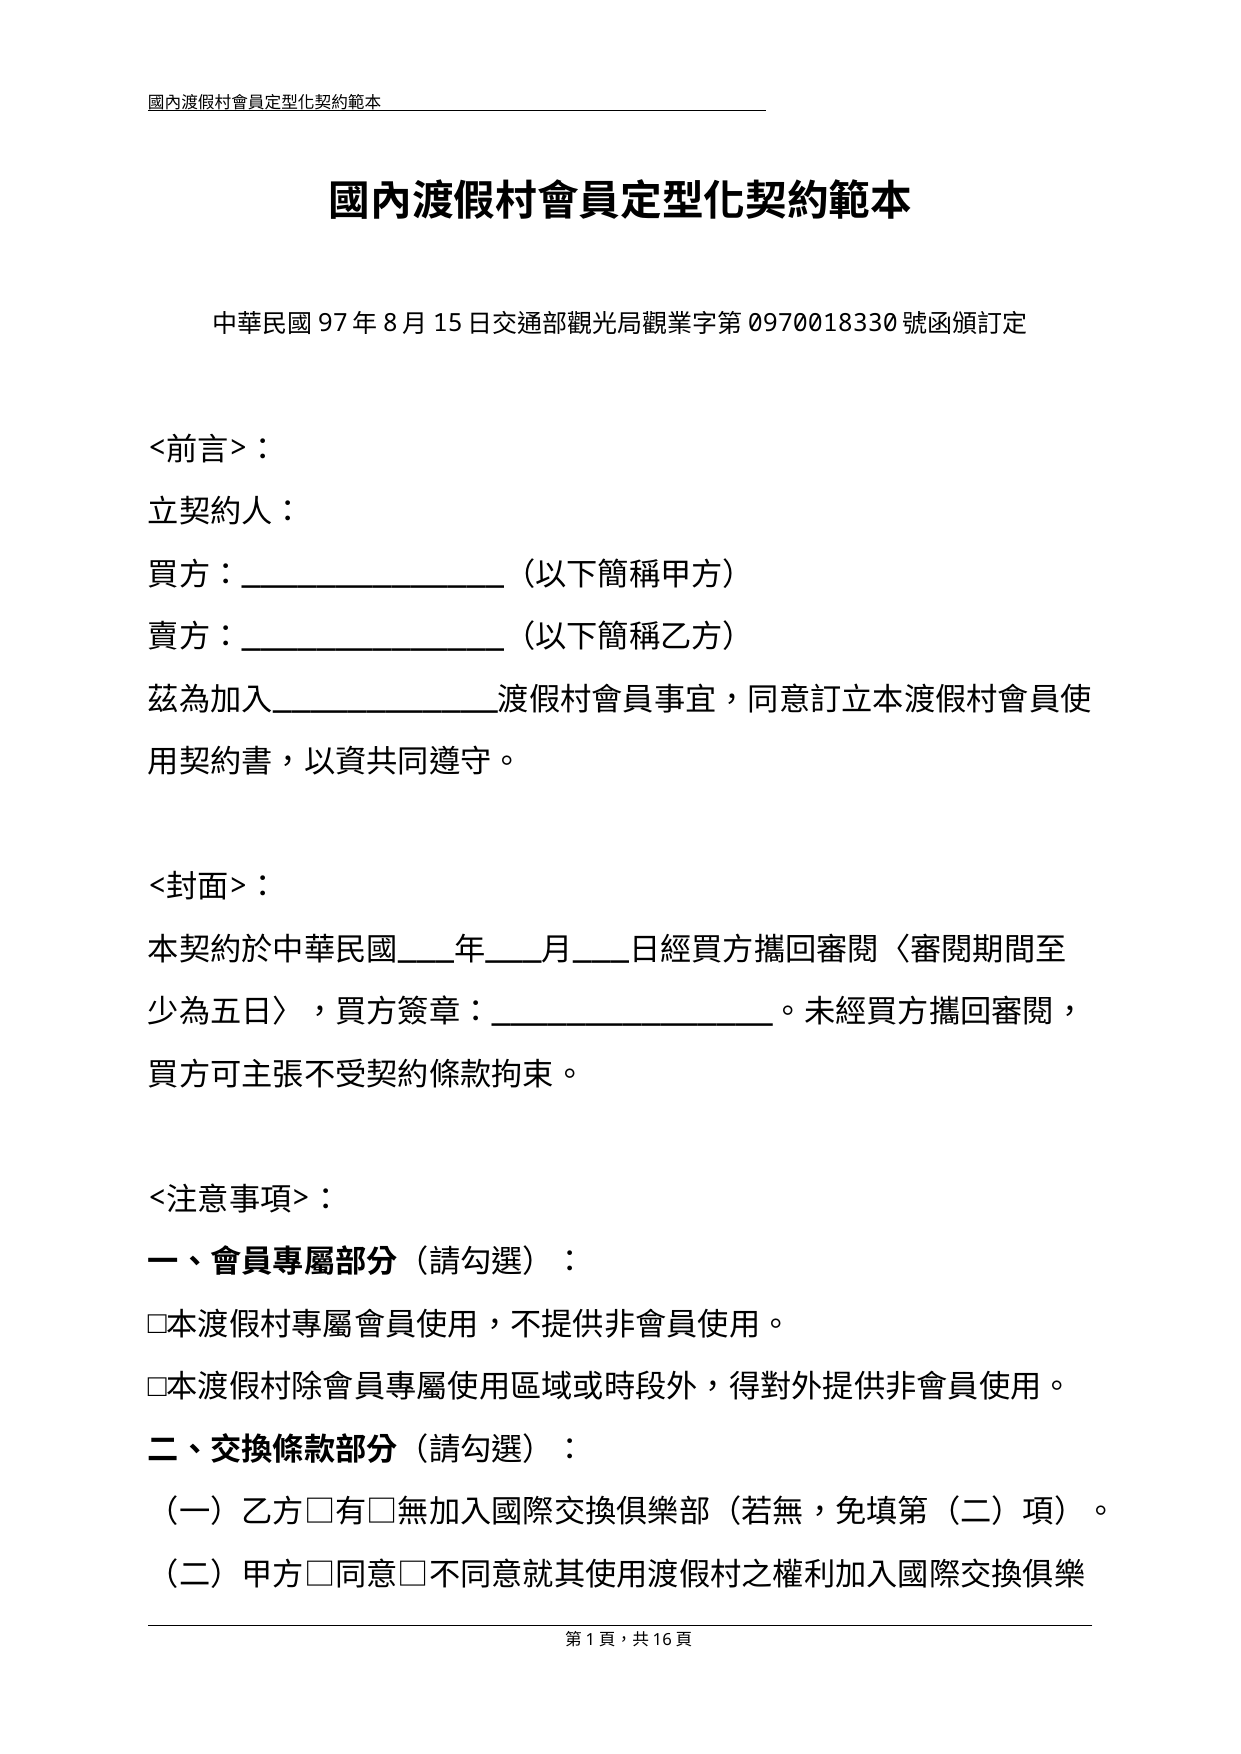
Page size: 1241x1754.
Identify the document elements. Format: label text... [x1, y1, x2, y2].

text <前言>： [148, 405, 1092, 468]
text 賣方：______________（以下簡稱乙方） [148, 593, 1092, 655]
text □本渡假村除會員專屬使用區域或時段外，得對外提供非會員使用。 [148, 1343, 1092, 1405]
text 二、交換條款部分（請勾選）： [148, 1405, 1092, 1468]
text 國內渡假村會員定型化契約範本 [148, 155, 1092, 218]
text 一、會員專屬部分（請勾選）： [148, 1218, 1092, 1280]
text 茲為加入____________渡假村會員事宜，同意訂立本渡假村會員使用契約書，以資共同遵守。 [148, 655, 1092, 780]
text <注意事項>： [148, 1155, 1092, 1218]
text 中華民國97年8月15日交通部觀光局觀業字第0970018330號函頒訂定 [148, 280, 1092, 343]
text □本渡假村專屬會員使用，不提供非會員使用。 [148, 1280, 1092, 1343]
text 本契約於中華民國___年___月___日經買方攜回審閱〈審閱期間至少為五日〉，買方簽章：_______________。未經買方攜回審閱，買方可主張不受契約條款拘束。 [148, 905, 1092, 1093]
text （二）甲方□同意□不同意就其使用渡假村之權利加入國際交換俱樂 [148, 1530, 1092, 1593]
text （一）乙方□有□無加入國際交換俱樂部（若無，免填第（二）項）。 [148, 1468, 1092, 1530]
text 立契約人： [148, 468, 1092, 530]
text <封面>： [148, 843, 1092, 905]
text 買方：______________（以下簡稱甲方） [148, 530, 1092, 593]
